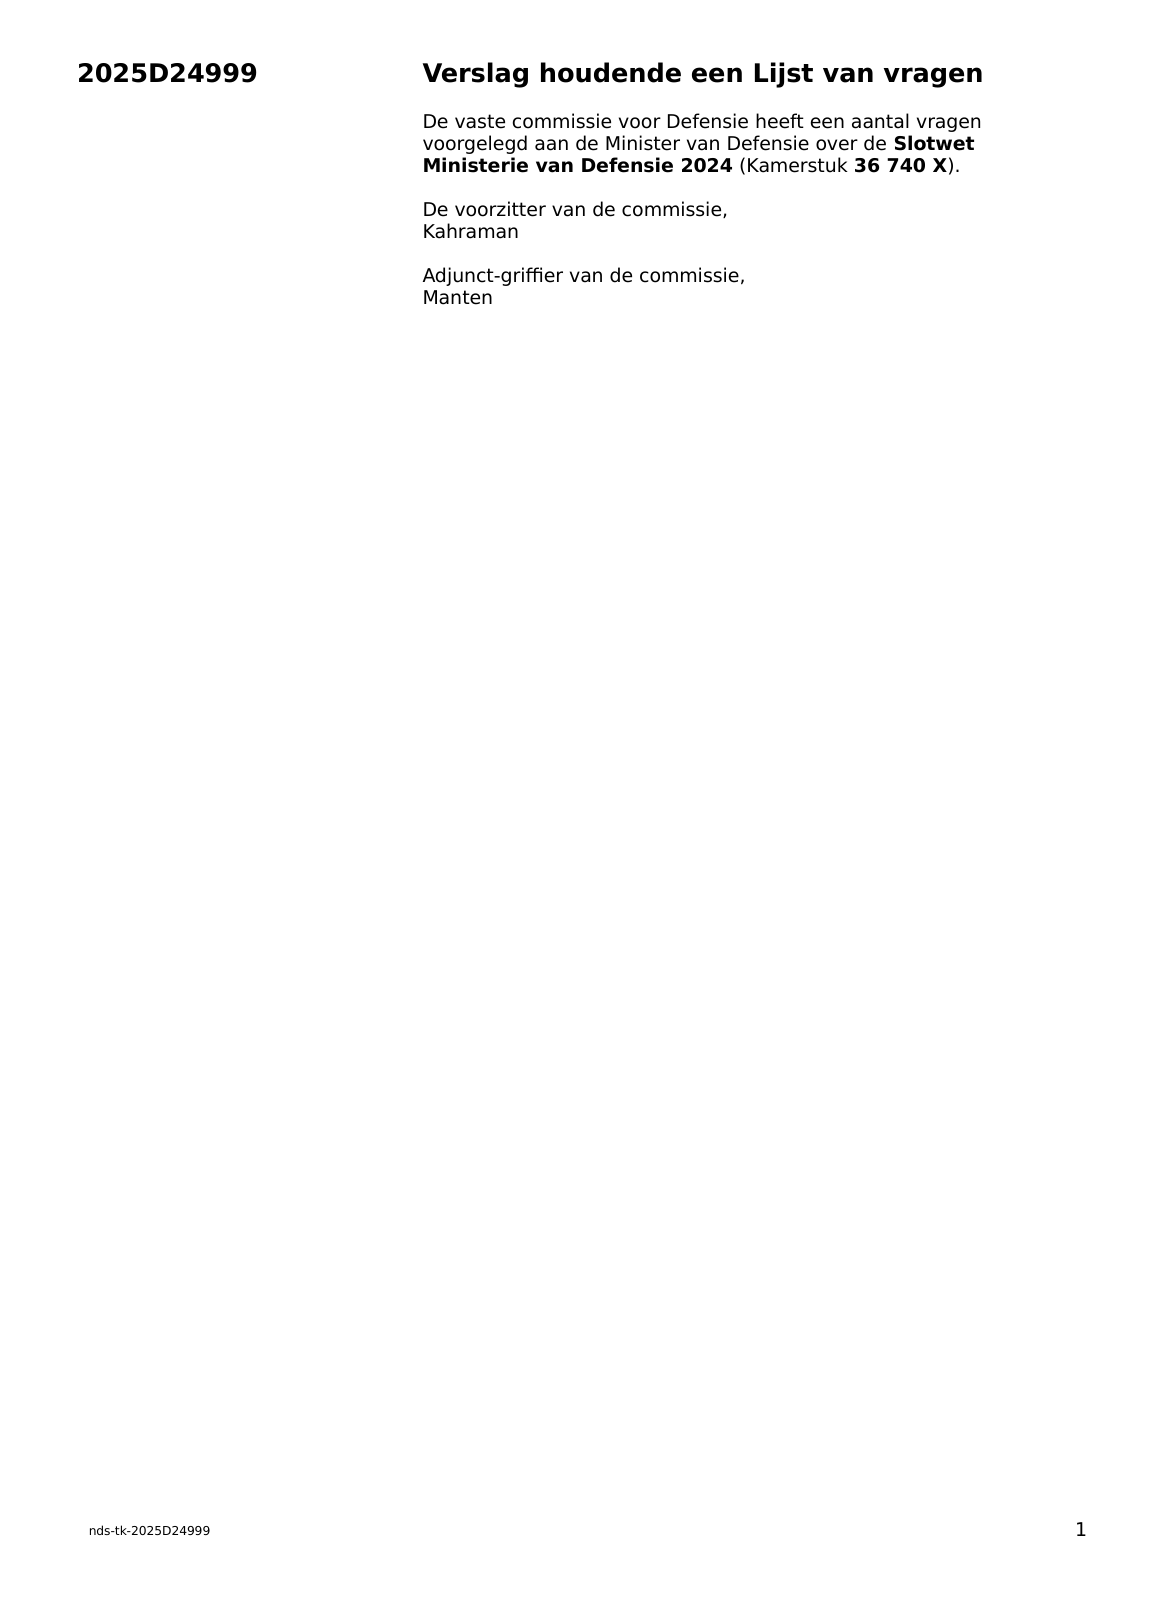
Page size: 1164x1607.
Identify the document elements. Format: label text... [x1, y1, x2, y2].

text Kahraman [422, 221, 1087, 243]
text Adjunct-griffier van de commissie, [422, 265, 1087, 287]
text Manten [422, 287, 1087, 309]
text 2025D24999 Verslag houdende een Lijst van vragen [77, 59, 1087, 89]
text nds-tk-2025D24999 [88, 1524, 323, 1538]
text De voorzitter van de commissie, [422, 199, 1087, 221]
text De vaste commissie voor Defensie heeft een aantal vragen voorgelegd aan de Minister van Defensie over de Slotwet Ministerie van Defensie 2024 (Kamerstuk 36 740 X). [422, 111, 1087, 177]
